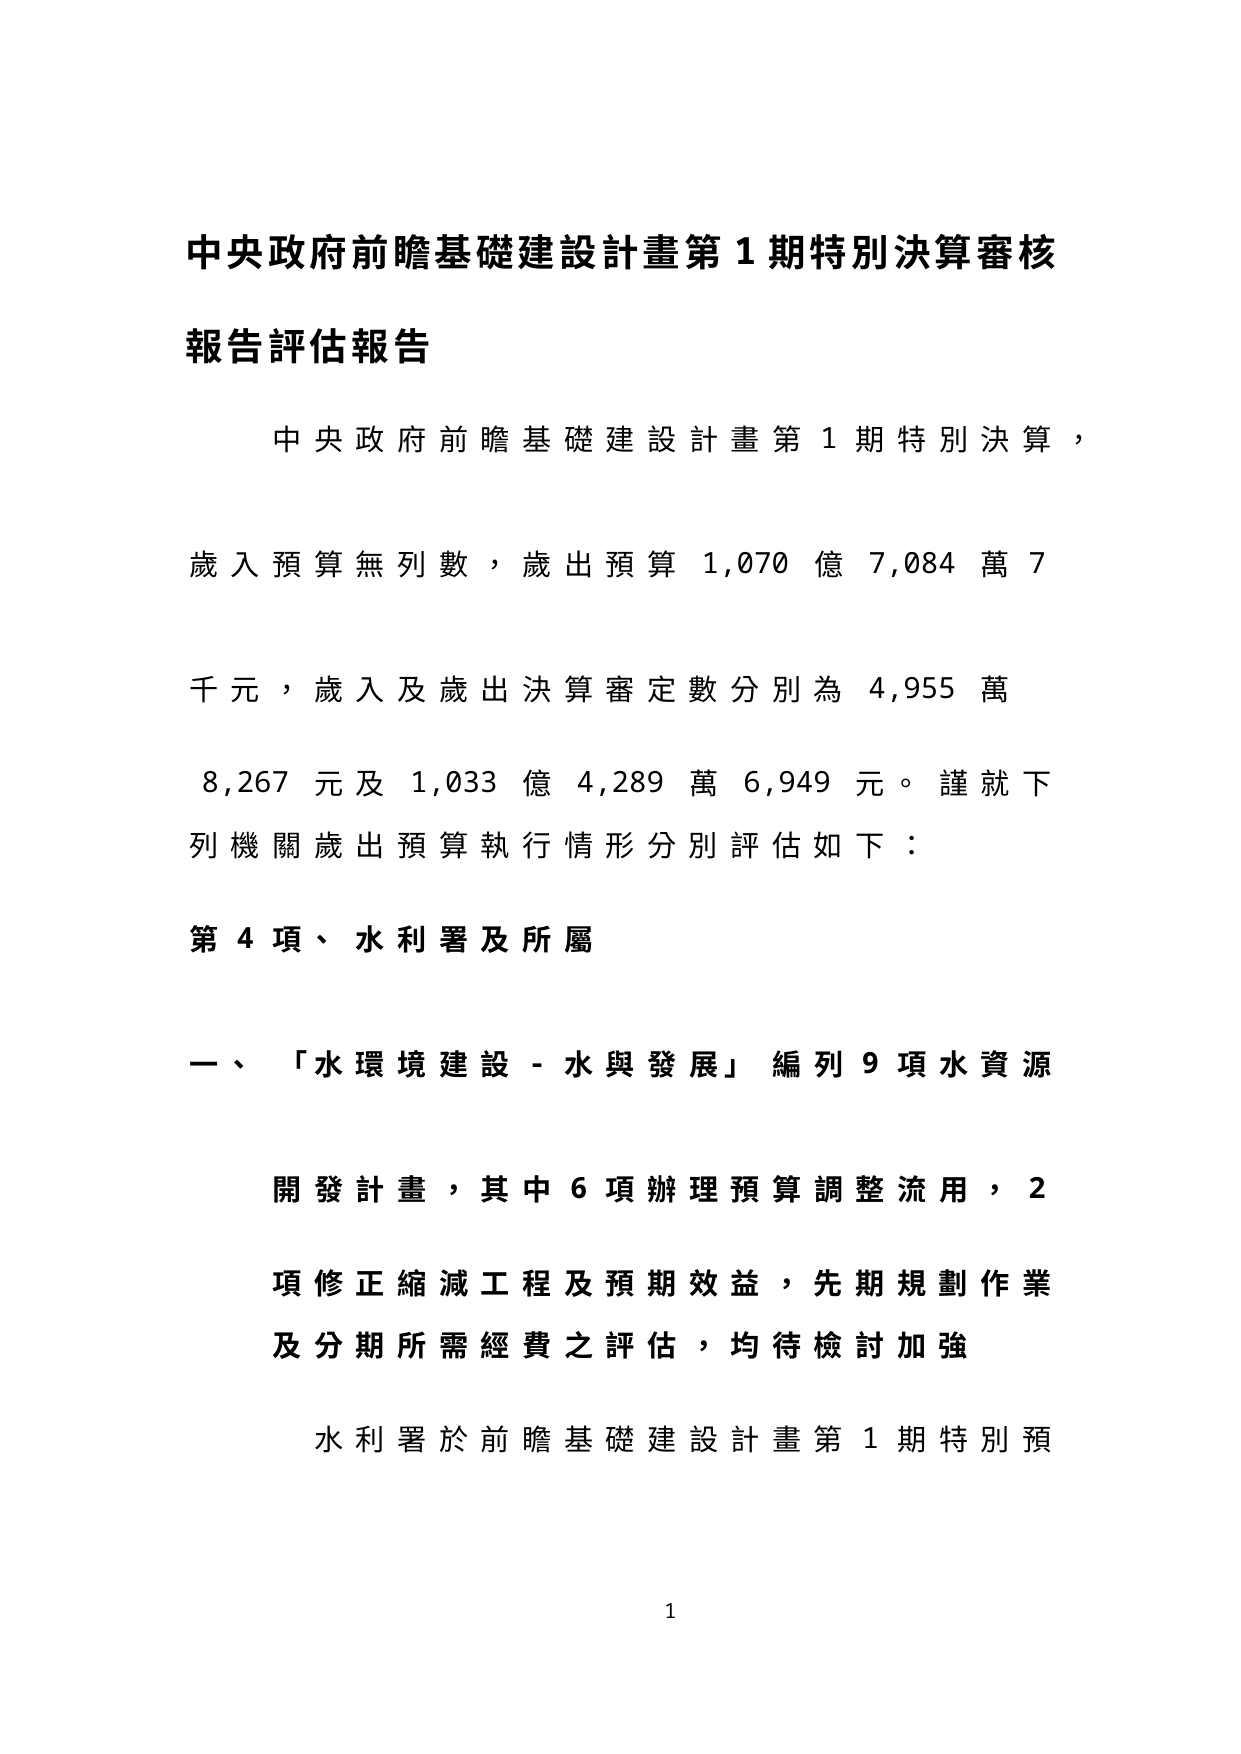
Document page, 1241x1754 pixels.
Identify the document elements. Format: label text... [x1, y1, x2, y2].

text 中央政府前瞻基礎建設計畫第1期特別決算審核報告評估報告 [183, 177, 1058, 365]
text 第4項、水利署及所屬 [183, 865, 1058, 990]
text 一、「水環境建設-水與發展」編列9項水資源開發計畫，其中6項辦理預算調整流用，2項修正縮減工程及預期效益，先期規劃作業及分期所需經費之評估，均待檢討加強 [183, 990, 1058, 1365]
text 水利署於前瞻基礎建設計畫第1期特別預 [242, 1365, 1058, 1490]
text 中央政府前瞻基礎建設計畫第1期特別決算，歲入預算無列數，歲出預算1,070億7,084萬7千元，歲入及歲出決算審定數分別為4,955萬8,267元及1,033億4,289萬6,949元。謹就下列機關歲出預算執行情形分別評估如下： [183, 365, 1058, 865]
